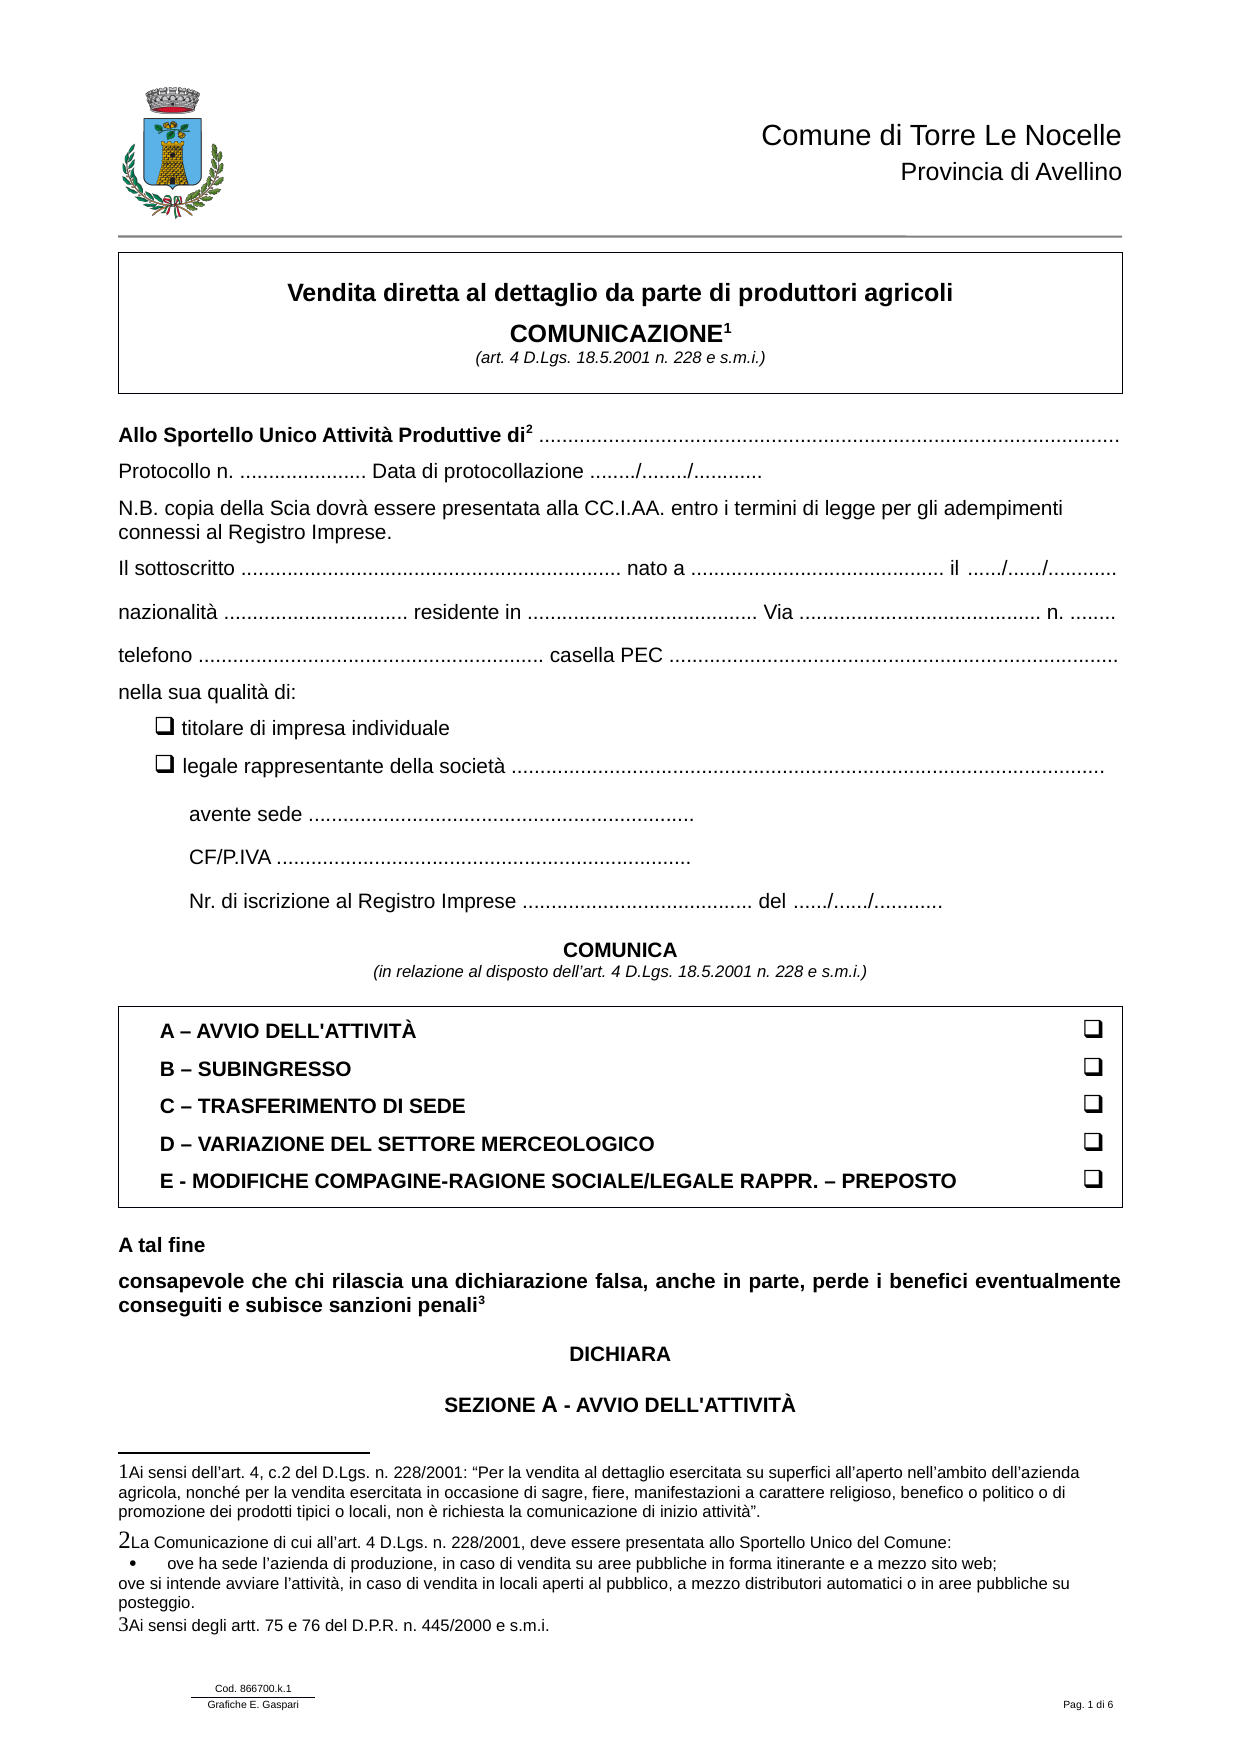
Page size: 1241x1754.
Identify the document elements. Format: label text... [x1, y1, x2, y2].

text Allo Sportello Unico Attività Produttive di [118, 423, 1122, 447]
text La Comunicazione di cui all’art. 4 D.Lgs. n. 228/2001, deve essere presentata allo Sportello Unico del Comune: [118, 1525, 1122, 1554]
text Nr. di iscrizione al Registro Imprese ........................................ del ....../....../............ [189, 889, 1122, 913]
text Protocollo n. ...................... Data di protocollazione ......../......../............ [118, 459, 1122, 483]
text Il sottoscritto .................................................................. nato a ............................................ il ....../....../............ [118, 556, 1122, 580]
text DICHIARA [118, 1342, 1122, 1366]
text  legale rappresentante della società ....................................................................................................... [153, 754, 1122, 779]
picture [122, 87, 224, 219]
text Provincia di Avellino [224, 157, 1122, 185]
text nazionalità ................................ residente in ........................................ Via .......................................... n. ........ [118, 599, 1122, 623]
text (in relazione al disposto dell’art. 4 D.Lgs. 18.5.2001 n. 228 e s.m.i.) [118, 962, 1122, 981]
text A tal fine [118, 1233, 1122, 1257]
table_header Vendita diretta al dettaglio da parte di produttori agricoli COMUNICAZIONE (art. 4 D.Lgs. 18.5.2001 n. 228 e s.m.i.) [119, 253, 1122, 392]
text SEZIONE A - AVVIO DELL'ATTIVITÀ [118, 1391, 1122, 1417]
text ove si intende avviare l’attività, in caso di vendita in locali aperti al pubblico, a mezzo distributori automatici o in aree pubbliche su posteggio. [118, 1573, 1122, 1612]
text telefono ............................................................ casella PEC .............................................................................. [118, 643, 1122, 667]
list ove ha sede l’azienda di produzione, in caso di vendita su aree pubbliche in forma itinerante e a mezzo sito web; [130, 1554, 1122, 1573]
text avente sede ................................................................... [189, 801, 1122, 825]
text Comune di Torre Le Nocelle [224, 118, 1122, 152]
text Ai sensi degli artt. 75 e 76 del D.P.R. n. 445/2000 e s.m.i. [118, 1612, 1122, 1636]
text COMUNICA [118, 938, 1122, 962]
text nella sua qualità di: [118, 680, 1122, 704]
text N.B. copia della Scia dovrà essere presentata alla CC.I.AA. entro i termini di legge per gli adempimenti connessi al Registro Imprese. [118, 496, 1122, 543]
text  titolare di impresa individuale [153, 716, 1122, 741]
text consapevole che chi rilascia una dichiarazione falsa, anche in parte, perde i benefici eventualmente conseguiti e subisce sanzioni penali [118, 1269, 1122, 1317]
table_header A – AVVIO DELL'ATTIVITÀ  B – SUBINGRESSO  C – TRASFERIMENTO DI SEDE  D – VARIAZIONE DEL SETTORE MERCEOLOGICO  E - MODIFICHE COMPAGINE-RAGIONE SOCIALE/LEGALE RAPPR. – PREPOSTO  [119, 1007, 1122, 1207]
text CF/P.IVA ........................................................................ [189, 845, 1122, 869]
